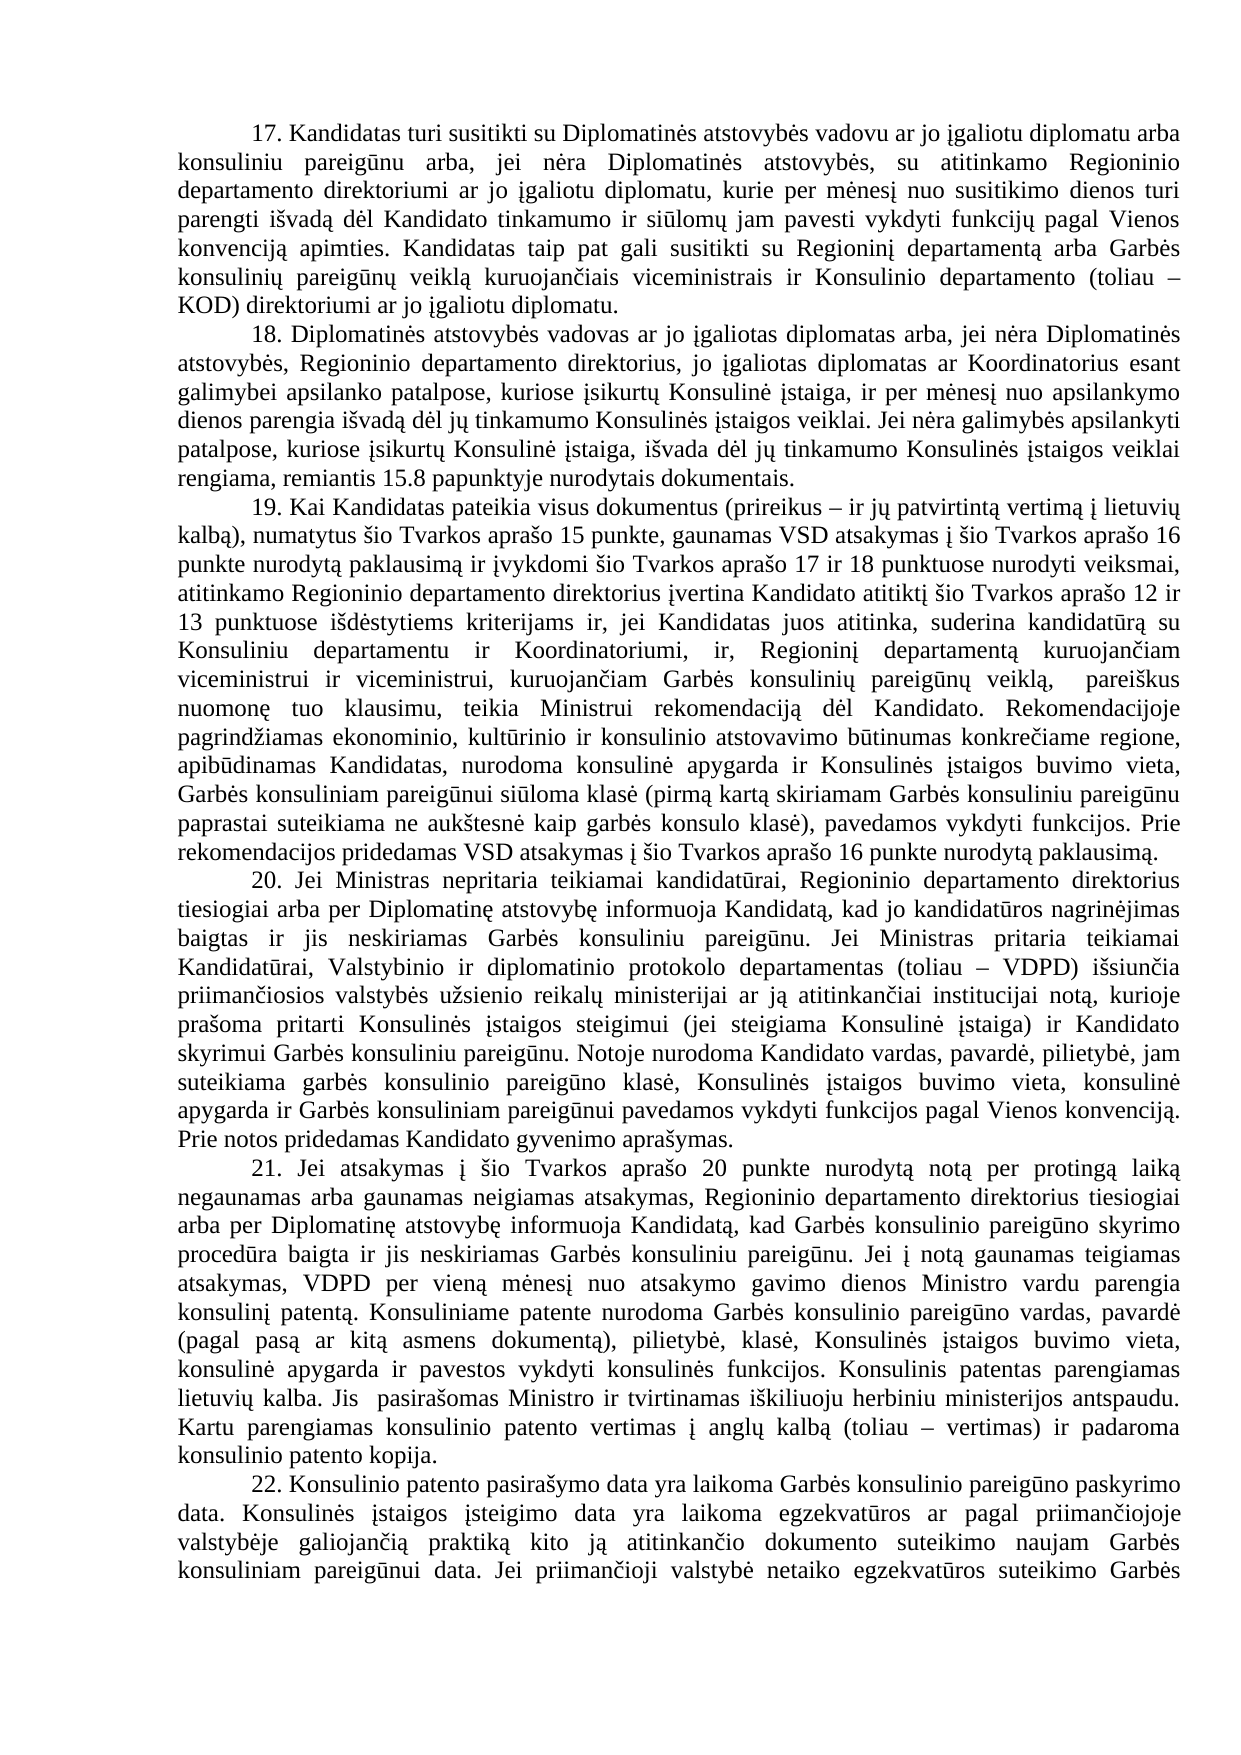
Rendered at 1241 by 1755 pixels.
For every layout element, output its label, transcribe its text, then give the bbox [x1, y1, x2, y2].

text 20. Jei Ministras nepritaria teikiamai kandidatūrai, Regioninio departamento direktorius tiesiogiai arba per Diplomatinę atstovybę informuoja Kandidatą, kad jo kandidatūros nagrinėjimas baigtas ir jis neskiriamas Garbės konsuliniu pareigūnu. Jei Ministras pritaria teikiamai Kandidatūrai, Valstybinio ir diplomatinio protokolo departamentas (toliau – VDPD) išsiunčia priimančiosios valstybės užsienio reikalų ministerijai ar ją atitinkančiai institucijai notą, kurioje prašoma pritarti Konsulinės įstaigos steigimui (jei steigiama Konsulinė įstaiga) ir Kandidato skyrimui Garbės konsuliniu pareigūnu. Notoje nurodoma Kandidato vardas, pavardė, pilietybė, jam suteikiama garbės konsulinio pareigūno klasė, Konsulinės įstaigos buvimo vieta, konsulinė apygarda ir Garbės konsuliniam pareigūnui pavedamos vykdyti funkcijos pagal Vienos konvenciją. Prie notos pridedamas Kandidato gyvenimo aprašymas. [177, 866, 1181, 1153]
text 21. Jei atsakymas į šio Tvarkos aprašo 20 punkte nurodytą notą per protingą laiką negaunamas arba gaunamas neigiamas atsakymas, Regioninio departamento direktorius tiesiogiai arba per Diplomatinę atstovybę informuoja Kandidatą, kad Garbės konsulinio pareigūno skyrimo procedūra baigta ir jis neskiriamas Garbės konsuliniu pareigūnu. Jei į notą gaunamas teigiamas atsakymas, VDPD per vieną mėnesį nuo atsakymo gavimo dienos Ministro vardu parengia konsulinį patentą. Konsuliniame patente nurodoma Garbės konsulinio pareigūno vardas, pavardė (pagal pasą ar kitą asmens dokumentą), pilietybė, klasė, Konsulinės įstaigos buvimo vieta, konsulinė apygarda ir pavestos vykdyti konsulinės funkcijos. Konsulinis patentas parengiamas lietuvių kalba. Jis pasirašomas Ministro ir tvirtinamas iškiliuoju herbiniu ministerijos antspaudu. Kartu parengiamas konsulinio patento vertimas į anglų kalbą (toliau – vertimas) ir padaroma konsulinio patento kopija. [177, 1153, 1181, 1469]
text 18. Diplomatinės atstovybės vadovas ar jo įgaliotas diplomatas arba, jei nėra Diplomatinės atstovybės, Regioninio departamento direktorius, jo įgaliotas diplomatas ar Koordinatorius esant galimybei apsilanko patalpose, kuriose įsikurtų Konsulinė įstaiga, ir per mėnesį nuo apsilankymo dienos parengia išvadą dėl jų tinkamumo Konsulinės įstaigos veiklai. Jei nėra galimybės apsilankyti patalpose, kuriose įsikurtų Konsulinė įstaiga, išvada dėl jų tinkamumo Konsulinės įstaigos veiklai rengiama, remiantis 15.8 papunktyje nurodytais dokumentais. [177, 319, 1181, 492]
text 22. Konsulinio patento pasirašymo data yra laikoma Garbės konsulinio pareigūno paskyrimo data. Konsulinės įstaigos įsteigimo data yra laikoma egzekvatūros ar pagal priimančiojoje valstybėje galiojančią praktiką kito ją atitinkančio dokumento suteikimo naujam Garbės konsuliniam pareigūnui data. Jei priimančioji valstybė netaiko egzekvatūros suteikimo Garbės [177, 1469, 1181, 1584]
text 17. Kandidatas turi susitikti su Diplomatinės atstovybės vadovu ar jo įgaliotu diplomatu arba konsuliniu pareigūnu arba, jei nėra Diplomatinės atstovybės, su atitinkamo Regioninio departamento direktoriumi ar jo įgaliotu diplomatu, kurie per mėnesį nuo susitikimo dienos turi parengti išvadą dėl Kandidato tinkamumo ir siūlomų jam pavesti vykdyti funkcijų pagal Vienos konvenciją apimties. Kandidatas taip pat gali susitikti su Regioninį departamentą arba Garbės konsulinių pareigūnų veiklą kuruojančiais viceministrais ir Konsulinio departamento (toliau – KOD) direktoriumi ar jo įgaliotu diplomatu. [177, 118, 1181, 319]
text 19. Kai Kandidatas pateikia visus dokumentus (prireikus – ir jų patvirtintą vertimą į lietuvių kalbą), numatytus šio Tvarkos aprašo 15 punkte, gaunamas VSD atsakymas į šio Tvarkos aprašo 16 punkte nurodytą paklausimą ir įvykdomi šio Tvarkos aprašo 17 ir 18 punktuose nurodyti veiksmai, atitinkamo Regioninio departamento direktorius įvertina Kandidato atitiktį šio Tvarkos aprašo 12 ir 13 punktuose išdėstytiems kriterijams ir, jei Kandidatas juos atitinka, suderina kandidatūrą su Konsuliniu departamentu ir Koordinatoriumi, ir, Regioninį departamentą kuruojančiam viceministrui ir viceministrui, kuruojančiam Garbės konsulinių pareigūnų veiklą, pareiškus nuomonę tuo klausimu, teikia Ministrui rekomendaciją dėl Kandidato. Rekomendacijoje pagrindžiamas ekonominio, kultūrinio ir konsulinio atstovavimo būtinumas konkrečiame regione, apibūdinamas Kandidatas, nurodoma konsulinė apygarda ir Konsulinės įstaigos buvimo vieta, Garbės konsuliniam pareigūnui siūloma klasė (pirmą kartą skiriamam Garbės konsuliniu pareigūnu paprastai suteikiama ne aukštesnė kaip garbės konsulo klasė), pavedamos vykdyti funkcijos. Prie rekomendacijos pridedamas VSD atsakymas į šio Tvarkos aprašo 16 punkte nurodytą paklausimą. [177, 492, 1181, 866]
